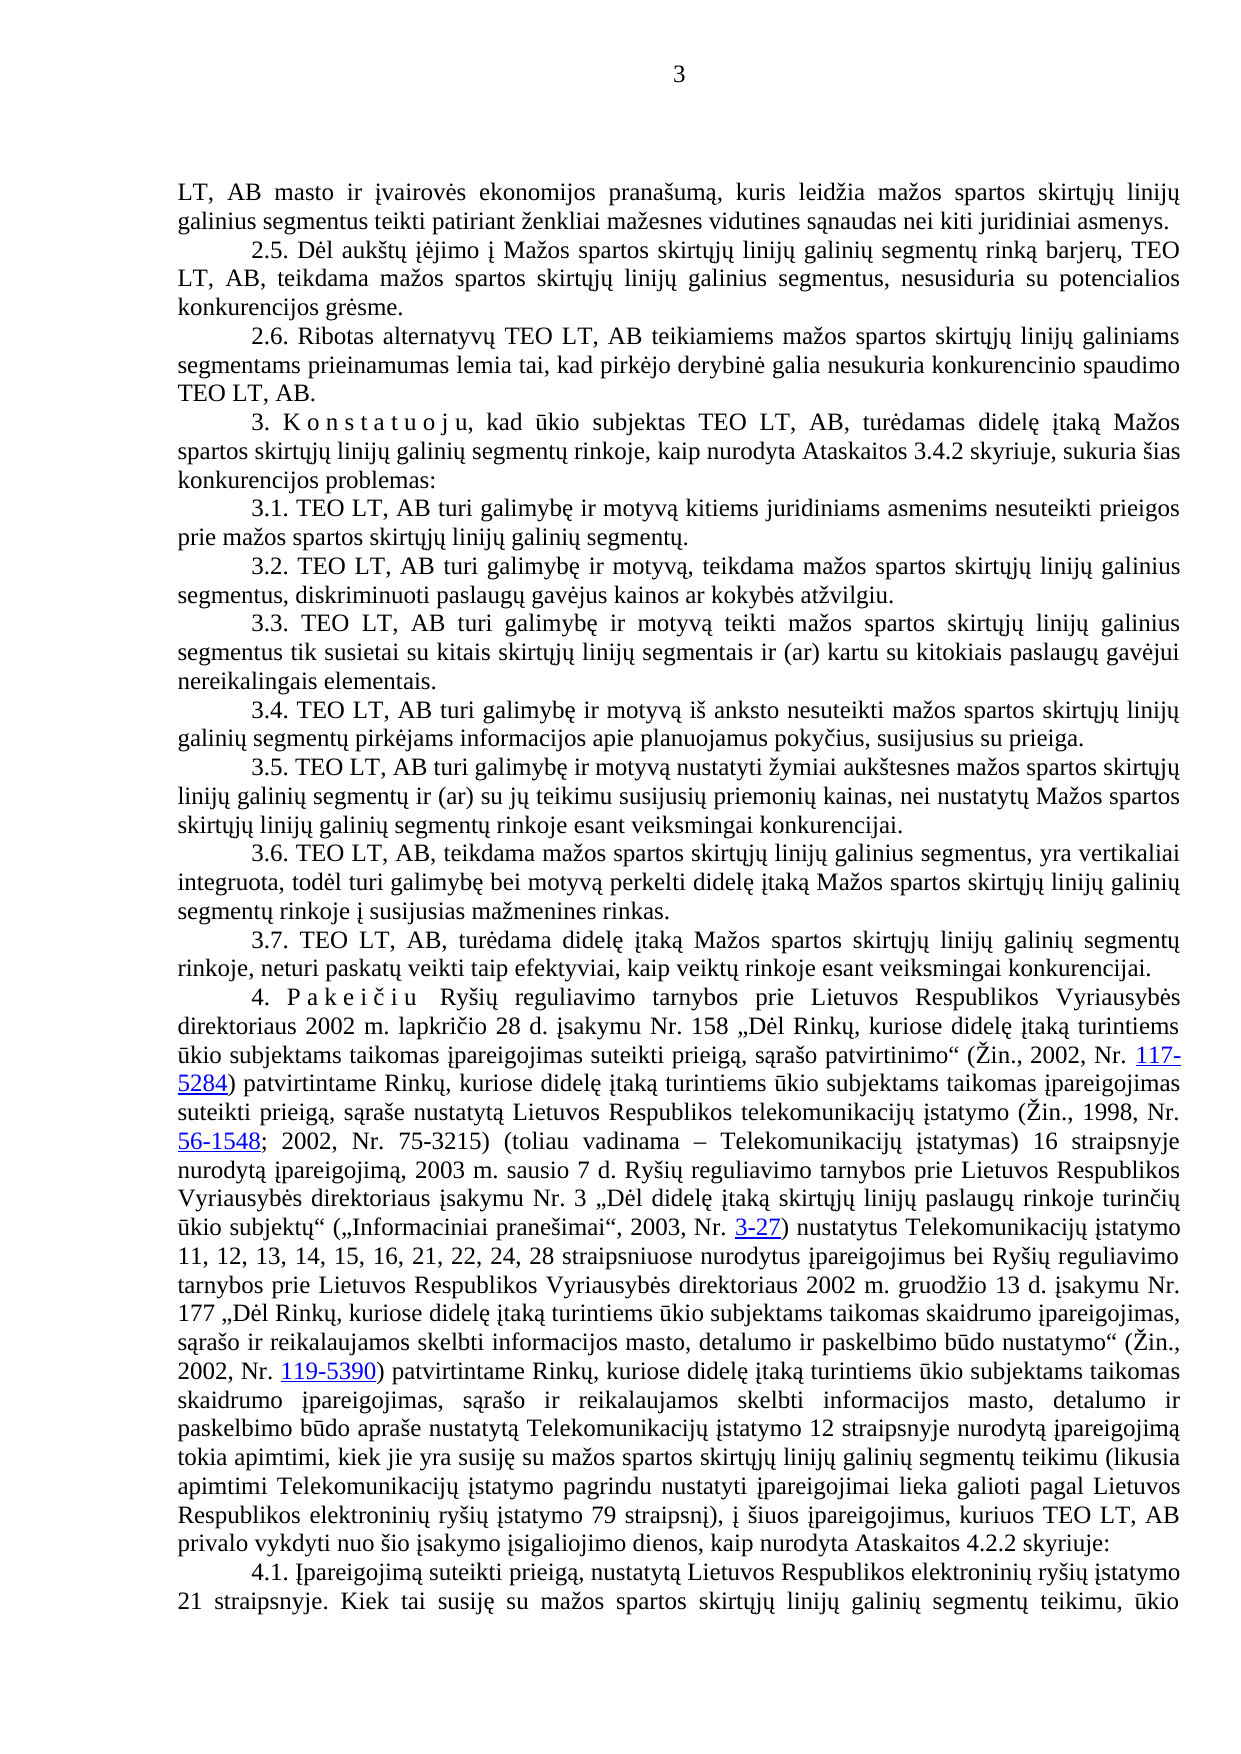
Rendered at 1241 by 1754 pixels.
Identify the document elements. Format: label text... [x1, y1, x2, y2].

text 3.6. TEO LT, AB, teikdama mažos spartos skirtųjų linijų galinius segmentus, yra vertikaliai integruota, todėl turi galimybę bei motyvą perkelti didelę įtaką Mažos spartos skirtųjų linijų galinių segmentų rinkoje į susijusias mažmenines rinkas. [177, 838, 1181, 925]
text 3.7. TEO LT, AB, turėdama didelę įtaką Mažos spartos skirtųjų linijų galinių segmentų rinkoje, neturi paskatų veikti taip efektyviai, kaip veiktų rinkoje esant veiksmingai konkurencijai. [177, 925, 1181, 982]
text 3.5. TEO LT, AB turi galimybę ir motyvą nustatyti žymiai aukštesnes mažos spartos skirtųjų linijų galinių segmentų ir (ar) su jų teikimu susijusių priemonių kainas, nei nustatytų Mažos spartos skirtųjų linijų galinių segmentų rinkoje esant veiksmingai konkurencijai. [177, 752, 1181, 838]
text LT, AB masto ir įvairovės ekonomijos pranašumą, kuris leidžia mažos spartos skirtųjų linijų galinius segmentus teikti patiriant ženkliai mažesnes vidutines sąnaudas nei kiti juridiniai asmenys. [177, 177, 1181, 235]
text 4.1. Įpareigojimą suteikti prieigą, nustatytą Lietuvos Respublikos elektroninių ryšių įstatymo 21 straipsnyje. Kiek tai susiję su mažos spartos skirtųjų linijų galinių segmentų teikimu, ūkio [177, 1557, 1181, 1615]
text 3.4. TEO LT, AB turi galimybę ir motyvą iš anksto nesuteikti mažos spartos skirtųjų linijų galinių segmentų pirkėjams informacijos apie planuojamus pokyčius, susijusius su prieiga. [177, 695, 1181, 752]
text 2.5. Dėl aukštų įėjimo į Mažos spartos skirtųjų linijų galinių segmentų rinką barjerų, TEO LT, AB, teikdama mažos spartos skirtųjų linijų galinius segmentus, nesusiduria su potencialios konkurencijos grėsme. [177, 235, 1181, 321]
text 3.1. TEO LT, AB turi galimybę ir motyvą kitiems juridiniams asmenims nesuteikti prieigos prie mažos spartos skirtųjų linijų galinių segmentų. [177, 493, 1181, 551]
text 3. Konstatuoju, kad ūkio subjektas TEO LT, AB, turėdamas didelę įtaką Mažos spartos skirtųjų linijų galinių segmentų rinkoje, kaip nurodyta Ataskaitos 3.4.2 skyriuje, sukuria šias konkurencijos problemas: [177, 407, 1181, 493]
text 3.2. TEO LT, AB turi galimybę ir motyvą, teikdama mažos spartos skirtųjų linijų galinius segmentus, diskriminuoti paslaugų gavėjus kainos ar kokybės atžvilgiu. [177, 551, 1181, 608]
text 4. Pakeičiu Ryšių reguliavimo tarnybos prie Lietuvos Respublikos Vyriausybės direktoriaus 2002 m. lapkričio 28 d. įsakymu Nr. 158 „Dėl Rinkų, kuriose didelę įtaką turintiems ūkio subjektams taikomas įpareigojimas suteikti prieigą, sąrašo patvirtinimo“ (Žin., 2002, Nr. 117-5284) patvirtintame Rinkų, kuriose didelę įtaką turintiems ūkio subjektams taikomas įpareigojimas suteikti prieigą, sąraše nustatytą Lietuvos Respublikos telekomunikacijų įstatymo (Žin., 1998, Nr. 56-1548; 2002, Nr. 75-3215) (toliau vadinama – Telekomunikacijų įstatymas) 16 straipsnyje nurodytą įpareigojimą, 2003 m. sausio 7 d. Ryšių reguliavimo tarnybos prie Lietuvos Respublikos Vyriausybės direktoriaus įsakymu Nr. 3 „Dėl didelę įtaką skirtųjų linijų paslaugų rinkoje turinčių ūkio subjektų“ („Informaciniai pranešimai“, 2003, Nr. 3-27) nustatytus Telekomunikacijų įstatymo 11, 12, 13, 14, 15, 16, 21, 22, 24, 28 straipsniuose nurodytus įpareigojimus bei Ryšių reguliavimo tarnybos prie Lietuvos Respublikos Vyriausybės direktoriaus 2002 m. gruodžio 13 d. įsakymu Nr. 177 „Dėl Rinkų, kuriose didelę įtaką turintiems ūkio subjektams taikomas skaidrumo įpareigojimas, sąrašo ir reikalaujamos skelbti informacijos masto, detalumo ir paskelbimo būdo nustatymo“ (Žin., 2002, Nr. 119-5390) patvirtintame Rinkų, kuriose didelę įtaką turintiems ūkio subjektams taikomas skaidrumo įpareigojimas, sąrašo ir reikalaujamos skelbti informacijos masto, detalumo ir paskelbimo būdo apraše nustatytą Telekomunikacijų įstatymo 12 straipsnyje nurodytą įpareigojimą tokia apimtimi, kiek jie yra susiję su mažos spartos skirtųjų linijų galinių segmentų teikimu (likusia apimtimi Telekomunikacijų įstatymo pagrindu nustatyti įpareigojimai lieka galioti pagal Lietuvos Respublikos elektroninių ryšių įstatymo 79 straipsnį), į šiuos įpareigojimus, kuriuos TEO LT, AB privalo vykdyti nuo šio įsakymo įsigaliojimo dienos, kaip nurodyta Ataskaitos 4.2.2 skyriuje: [177, 982, 1181, 1557]
text 3.3. TEO LT, AB turi galimybę ir motyvą teikti mažos spartos skirtųjų linijų galinius segmentus tik susietai su kitais skirtųjų linijų segmentais ir (ar) kartu su kitokiais paslaugų gavėjui nereikalingais elementais. [177, 608, 1181, 695]
text 2.6. Ribotas alternatyvų TEO LT, AB teikiamiems mažos spartos skirtųjų linijų galiniams segmentams prieinamumas lemia tai, kad pirkėjo derybinė galia nesukuria konkurencinio spaudimo TEO LT, AB. [177, 321, 1181, 407]
